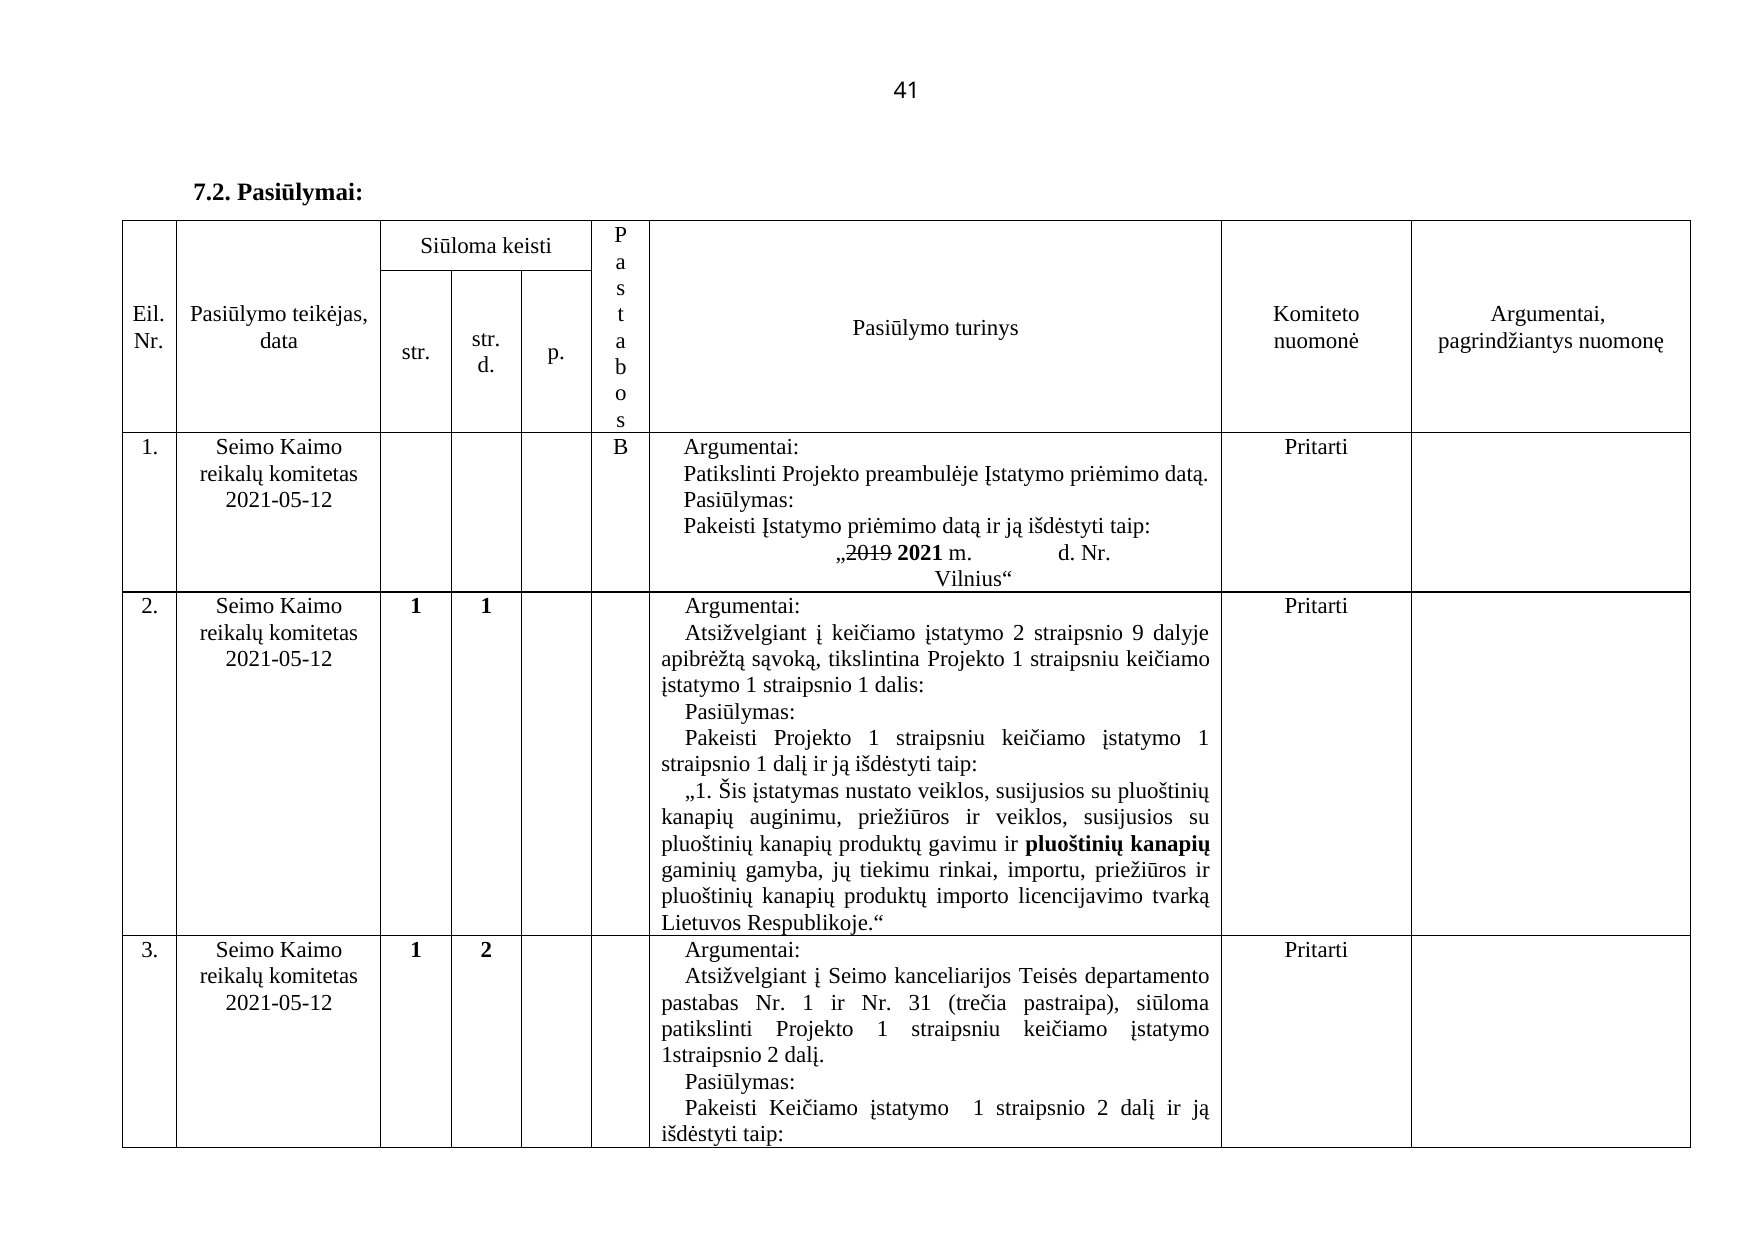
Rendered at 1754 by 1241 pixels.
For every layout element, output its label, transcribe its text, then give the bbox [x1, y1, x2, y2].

table_cell 1. [123, 433, 176, 591]
table_cell [522, 593, 591, 935]
table_cell [592, 593, 649, 935]
table_cell Pritarti [1222, 593, 1411, 935]
table_cell [522, 433, 591, 591]
table_header Argumentai, pagrindžiantys nuomonę [1412, 221, 1690, 432]
table_cell Pritarti [1222, 433, 1411, 591]
table_cell Argumentai: Atsižvelgiant į keičiamo įstatymo 2 straipsnio 9 dalyje apibrėžtą sąvoką, tikslintina Projekto 1 straipsniu keičiamo įstatymo 1 straipsnio 1 dalis: Pasiūlymas: Pakeisti Projekto 1 straipsniu keičiamo įstatymo 1 straipsnio 1 dalį ir ją išdėstyti taip: „1. Šis įstatymas nustato veiklos, susijusios su pluoštinių kanapių auginimu, priežiūros ir veiklos, susijusios su pluoštinių kanapių produktų gavimu ir pluoštinių kanapių gaminių gamyba, jų tiekimu rinkai, importu, priežiūros ir pluoštinių kanapių produktų importo licencijavimo tvarką Lietuvos Respublikoje.“ [650, 593, 1221, 935]
table_header Pasiūlymo teikėjas, data [177, 221, 380, 432]
table_header Siūloma keisti [381, 221, 591, 269]
table_cell str. [381, 271, 451, 432]
table_cell Argumentai: Patikslinti Projekto preambulėje Įstatymo priėmimo datą. Pasiūlymas: Pakeisti Įstatymo priėmimo datą ir ją išdėstyti taip: „2019 2021 m. d. Nr. Vilnius“ [650, 433, 1221, 591]
table_header Pastabos [592, 221, 649, 432]
table_cell Seimo Kaimo reikalų komitetas 2021-05-12 [177, 936, 380, 1147]
table_cell Pritarti [1222, 936, 1411, 1147]
text 7.2. Pasiūlymai: [118, 177, 1695, 206]
table_header Pasiūlymo turinys [650, 221, 1221, 432]
table_cell [1412, 936, 1690, 1147]
table_header Eil. Nr. [123, 221, 176, 432]
table_cell Argumentai: Atsižvelgiant į Seimo kanceliarijos Teisės departamento pastabas Nr. 1 ir Nr. 31 (trečia pastraipa), siūloma patikslinti Projekto 1 straipsniu keičiamo įstatymo 1straipsnio 2 dalį. Pasiūlymas: Pakeisti Keičiamo įstatymo 1 straipsnio 2 dalį ir ją išdėstyti taip: [650, 936, 1221, 1147]
table_cell [522, 936, 591, 1147]
table_cell [452, 433, 521, 591]
table_cell Seimo Kaimo reikalų komitetas 2021-05-12 [177, 433, 380, 591]
table_cell 1 [452, 593, 521, 935]
table_cell Seimo Kaimo reikalų komitetas 2021-05-12 [177, 593, 380, 935]
table_cell 1 [381, 593, 451, 935]
table_cell [381, 433, 451, 591]
table_cell B [592, 433, 649, 591]
table_cell [1412, 433, 1690, 591]
table_cell p. [522, 271, 591, 432]
table_cell [592, 936, 649, 1147]
table_cell 2. [123, 593, 176, 935]
table_header Komiteto nuomonė [1222, 221, 1411, 432]
table_cell 2 [452, 936, 521, 1147]
table_cell 1 [381, 936, 451, 1147]
table_cell str. d. [452, 271, 521, 432]
table_cell 3. [123, 936, 176, 1147]
table_cell [1412, 593, 1690, 935]
